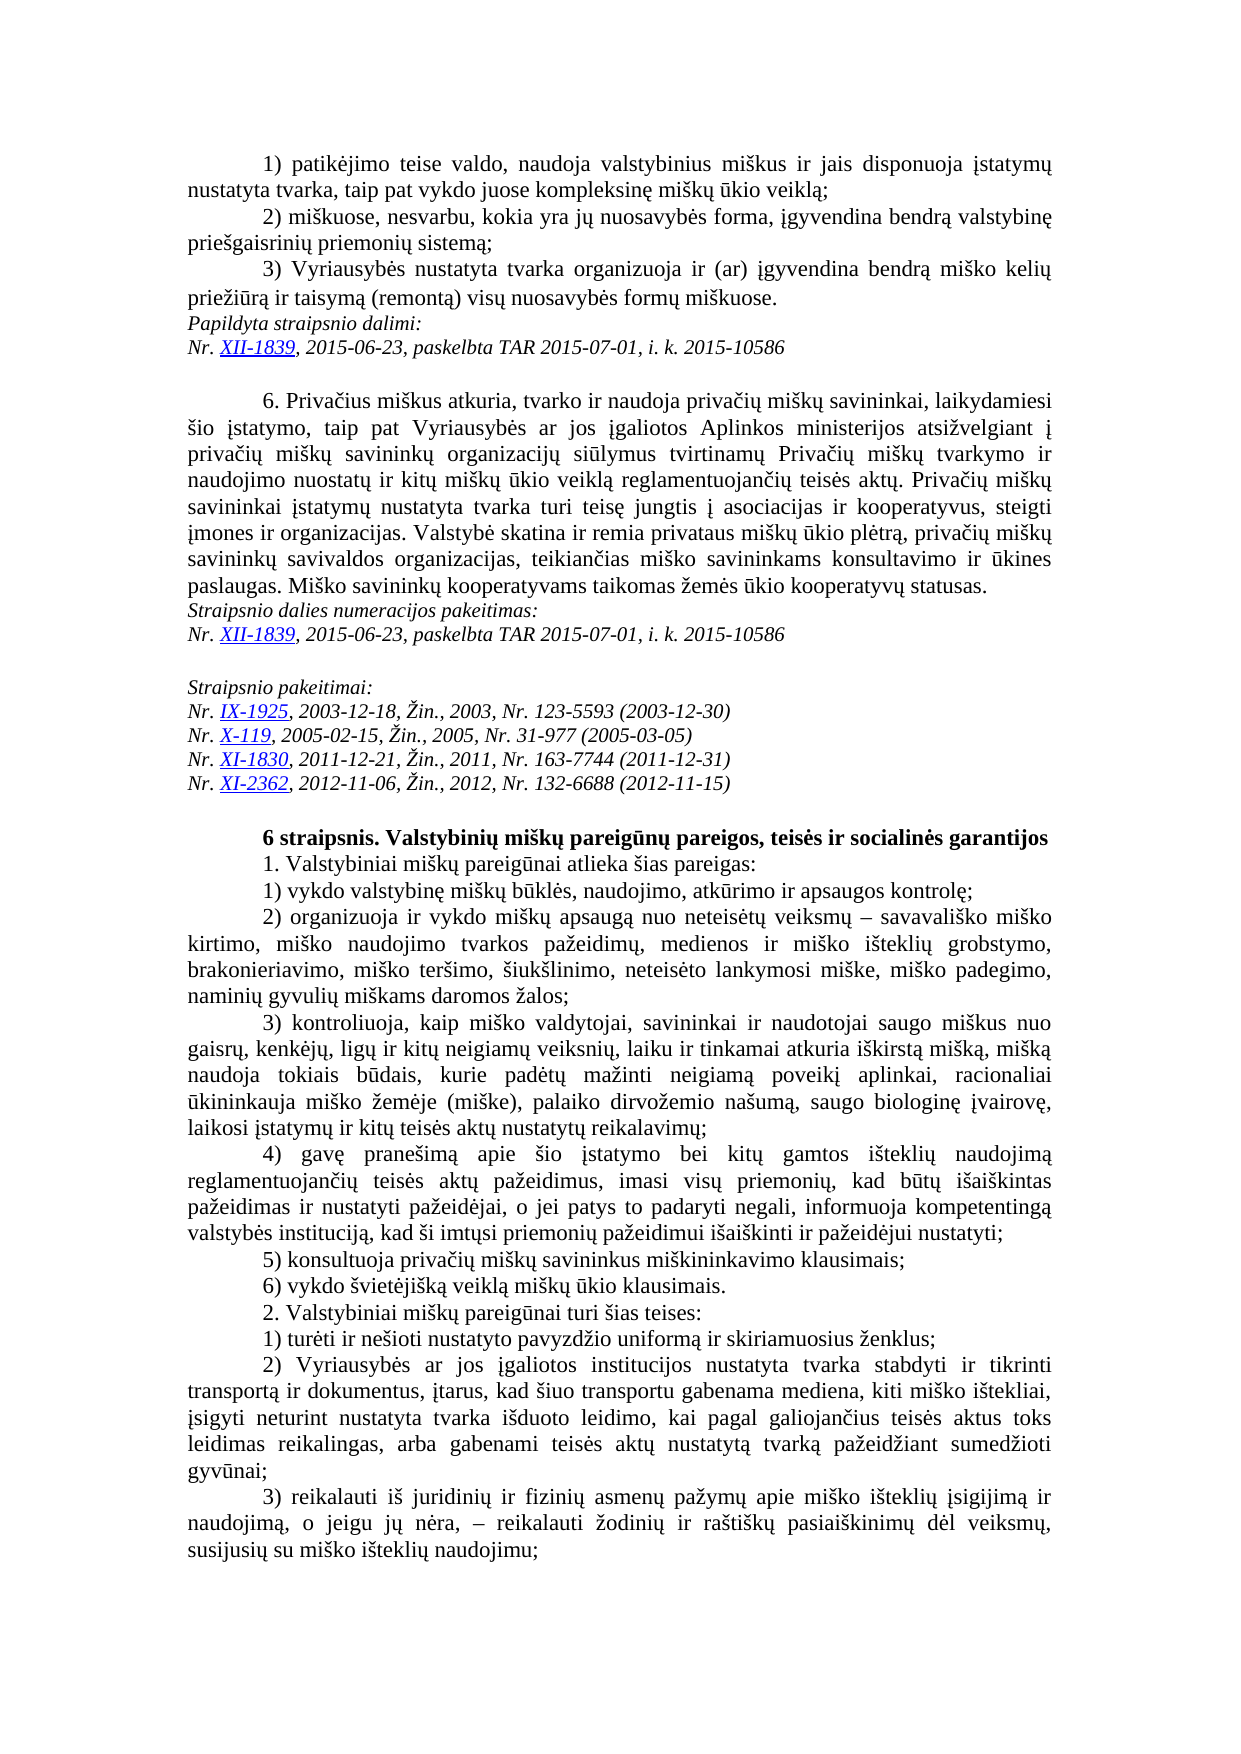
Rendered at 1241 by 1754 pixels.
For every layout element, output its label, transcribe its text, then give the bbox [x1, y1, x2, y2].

text 3) reikalauti iš juridinių ir fizinių asmenų pažymų apie miško išteklių įsigijimą ir naudojimą, o jeigu jų nėra, – reikalauti žodinių ir raštiškų pasiaiškinimų dėl veiksmų, susijusių su miško išteklių naudojimu; [187, 1483, 1053, 1562]
text Straipsnio pakeitimai: [187, 675, 1053, 699]
text Papildyta straipsnio dalimi: [187, 311, 1053, 334]
text 6) vykdo švietėjišką veiklą miškų ūkio klausimais. [187, 1272, 1053, 1298]
text 2. Valstybiniai miškų pareigūnai turi šias teises: [187, 1298, 1053, 1325]
text 6 straipsnis. Valstybinių miškų pareigūnų pareigos, teisės ir socialinės garantijos [262, 824, 1053, 851]
text Nr. XI-1830, 2011-12-21, Žin., 2011, Nr. 163-7744 (2011-12-31) [187, 747, 1053, 771]
text 2) miškuose, nesvarbu, kokia yra jų nuosavybės forma, įgyvendina bendrą valstybinę priešgaisrinių priemonių sistemą; [187, 203, 1053, 255]
text 2) Vyriausybės ar jos įgaliotos institucijos nustatyta tvarka stabdyti ir tikrinti transportą ir dokumentus, įtarus, kad šiuo transportu gabenama mediena, kiti miško ištekliai, įsigyti neturint nustatyta tvarka išduoto leidimo, kai pagal galiojančius teisės aktus toks leidimas reikalingas, arba gabenami teisės aktų nustatytą tvarką pažeidžiant sumedžioti gyvūnai; [187, 1351, 1053, 1483]
text 1) patikėjimo teise valdo, naudoja valstybinius miškus ir jais disponuoja įstatymų nustatyta tvarka, taip pat vykdo juose kompleksinę miškų ūkio veiklą; [187, 150, 1053, 203]
text 3) Vyriausybės nustatyta tvarka organizuoja ir (ar) įgyvendina bendrą miško kelių priežiūrą ir taisymą (remontą) visų nuosavybės formų miškuose. [187, 255, 1053, 311]
text 1) turėti ir nešioti nustatyto pavyzdžio uniformą ir skiriamuosius ženklus; [187, 1325, 1053, 1351]
text 6. Privačius miškus atkuria, tvarko ir naudoja privačių miškų savininkai, laikydamiesi šio įstatymo, taip pat Vyriausybės ar jos įgaliotos Aplinkos ministerijos atsižvelgiant į privačių miškų savininkų organizacijų siūlymus tvirtinamų Privačių miškų tvarkymo ir naudojimo nuostatų ir kitų miškų ūkio veiklą reglamentuojančių teisės aktų. Privačių miškų savininkai įstatymų nustatyta tvarka turi teisę jungtis į asociacijas ir kooperatyvus, steigti įmones ir organizacijas. Valstybė skatina ir remia privataus miškų ūkio plėtrą, privačių miškų savininkų savivaldos organizacijas, teikiančias miško savininkams konsultavimo ir ūkines paslaugas. Miško savininkų kooperatyvams taikomas žemės ūkio kooperatyvų statusas. [187, 387, 1053, 598]
text 3) kontroliuoja, kaip miško valdytojai, savininkai ir naudotojai saugo miškus nuo gaisrų, kenkėjų, ligų ir kitų neigiamų veiksnių, laiku ir tinkamai atkuria iškirstą mišką, mišką naudoja tokiais būdais, kurie padėtų mažinti neigiamą poveikį aplinkai, racionaliai ūkininkauja miško žemėje (miške), palaiko dirvožemio našumą, saugo biologinę įvairovę, laikosi įstatymų ir kitų teisės aktų nustatytų reikalavimų; [187, 1009, 1053, 1140]
text Nr. XII-1839, 2015-06-23, paskelbta TAR 2015-07-01, i. k. 2015-10586 [187, 622, 1053, 646]
text 5) konsultuoja privačių miškų savininkus miškininkavimo klausimais; [187, 1246, 1053, 1272]
text 1) vykdo valstybinę miškų būklės, naudojimo, atkūrimo ir apsaugos kontrolę; [187, 877, 1053, 903]
text Nr. X-119, 2005-02-15, Žin., 2005, Nr. 31-977 (2005-03-05) [187, 723, 1053, 747]
text 2) organizuoja ir vykdo miškų apsaugą nuo neteisėtų veiksmų – savavališko miško kirtimo, miško naudojimo tvarkos pažeidimų, medienos ir miško išteklių grobstymo, brakonieriavimo, miško teršimo, šiukšlinimo, neteisėto lankymosi miške, miško padegimo, naminių gyvulių miškams daromos žalos; [187, 903, 1053, 1009]
text Straipsnio dalies numeracijos pakeitimas: [187, 598, 1053, 622]
text 1. Valstybiniai miškų pareigūnai atlieka šias pareigas: [187, 851, 1053, 877]
text 4) gavę pranešimą apie šio įstatymo bei kitų gamtos išteklių naudojimą reglamentuojančių teisės aktų pažeidimus, imasi visų priemonių, kad būtų išaiškintas pažeidimas ir nustatyti pažeidėjai, o jei patys to padaryti negali, informuoja kompetentingą valstybės instituciją, kad ši imtųsi priemonių pažeidimui išaiškinti ir pažeidėjui nustatyti; [187, 1140, 1053, 1246]
text Nr. XI-2362, 2012-11-06, Žin., 2012, Nr. 132-6688 (2012-11-15) [187, 771, 1053, 795]
text Nr. IX-1925, 2003-12-18, Žin., 2003, Nr. 123-5593 (2003-12-30) [187, 699, 1053, 723]
text Nr. XII-1839, 2015-06-23, paskelbta TAR 2015-07-01, i. k. 2015-10586 [187, 334, 1053, 359]
